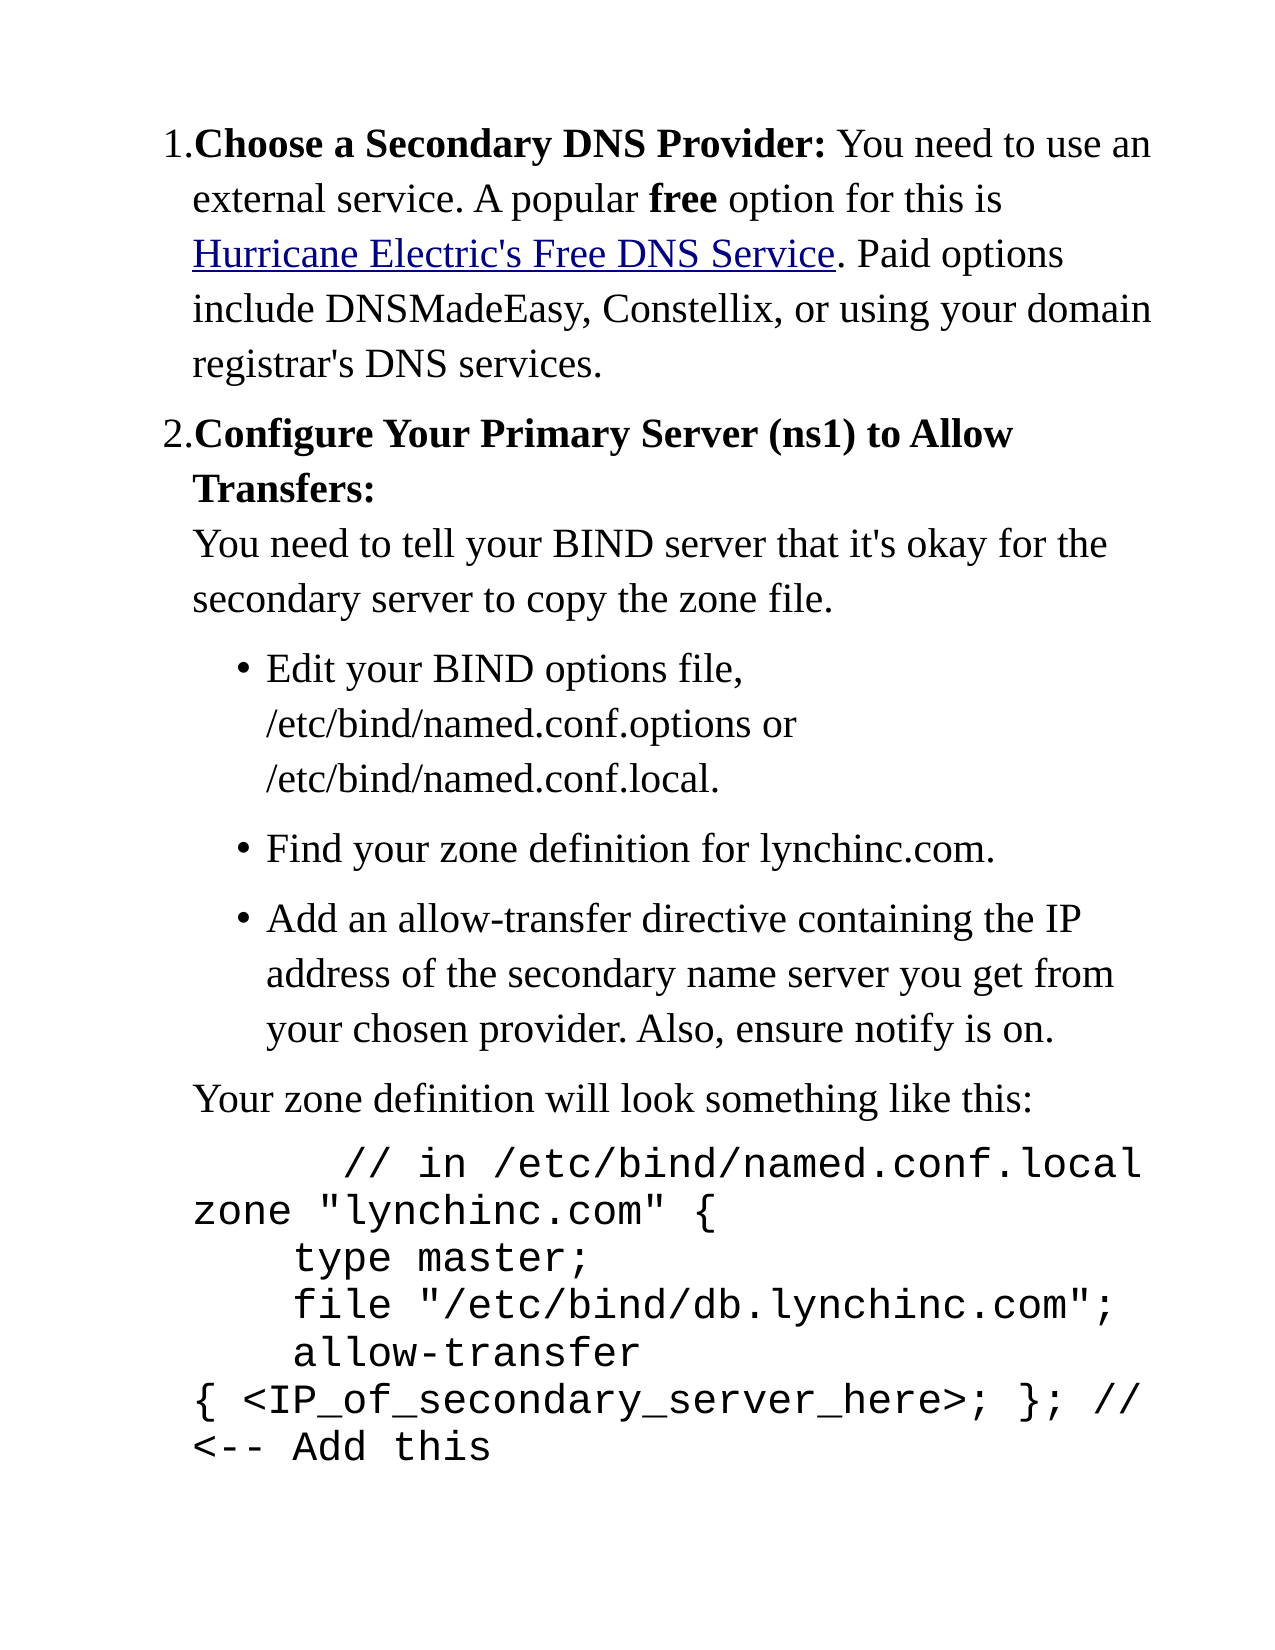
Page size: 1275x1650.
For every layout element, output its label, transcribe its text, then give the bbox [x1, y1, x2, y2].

list Choose a Secondary DNS Provider: You need to use an external service. A popular free option for this is Hurricane Electric's Free DNS Service. Paid options include DNSMadeEasy, Constellix, or using your domain registrar's DNS services. [162, 118, 1157, 386]
list Add an allow-transfer directive containing the IP address of the secondary name server you get from your chosen provider. Also, ensure notify is on. [236, 893, 1157, 1051]
list type master; [162, 1237, 1157, 1284]
list zone "lynchinc.com" { [162, 1190, 1157, 1237]
list // in /etc/bind/named.conf.local [162, 1143, 1157, 1190]
list Edit your BIND options file, /etc/bind/named.conf.options or /etc/bind/named.conf.local. [236, 643, 1157, 801]
list Your zone definition will look something like this: [162, 1073, 1157, 1121]
list file "/etc/bind/db.lynchinc.com"; [162, 1284, 1157, 1331]
list Find your zone definition for lynchinc.com. [236, 823, 1157, 871]
list Configure Your Primary Server (ns1) to Allow Transfers: You need to tell your BIND server that it's okay for the secondary server to copy the zone file. [162, 408, 1157, 621]
list allow-transfer { <IP_of_secondary_server_here>; }; // <-- Add this [162, 1331, 1157, 1473]
